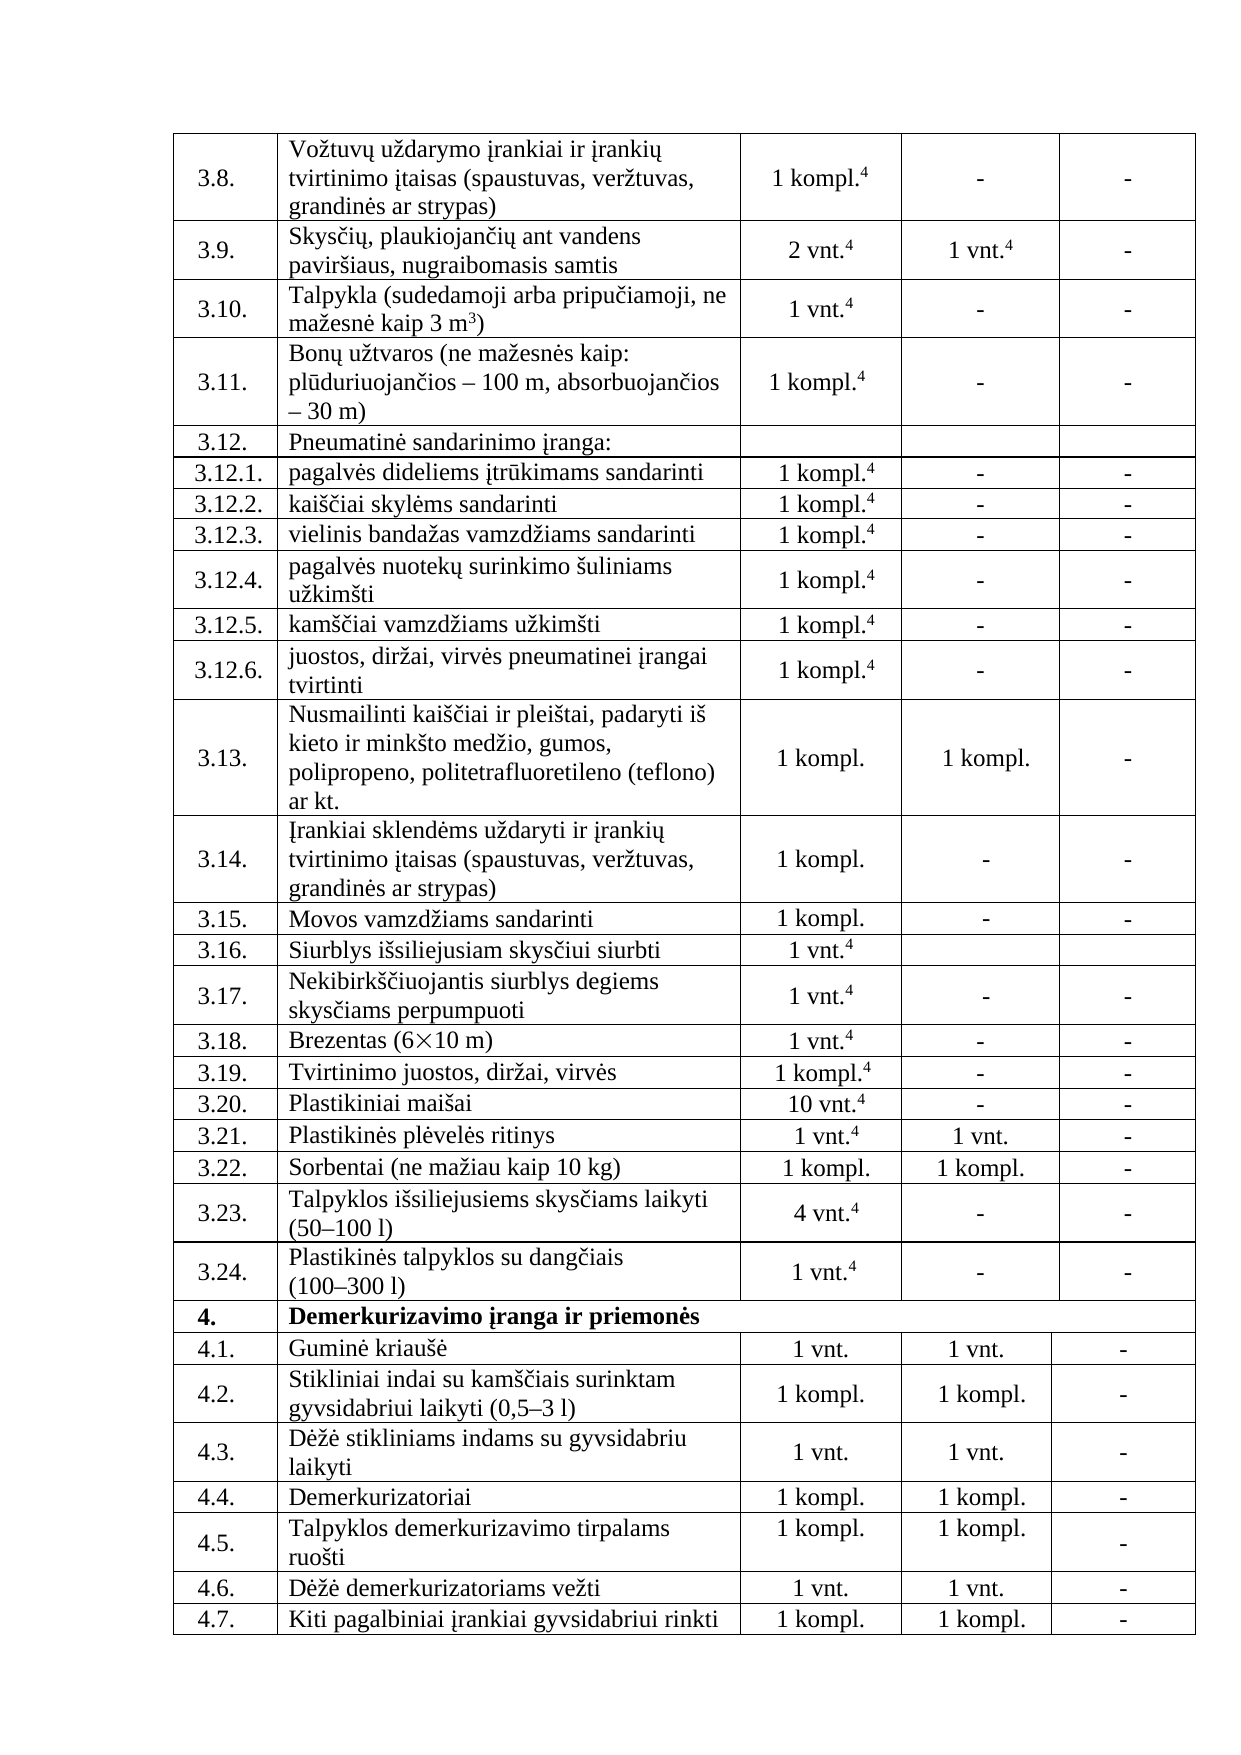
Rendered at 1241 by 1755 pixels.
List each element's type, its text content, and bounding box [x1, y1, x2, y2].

table_cell - [1060, 458, 1195, 488]
table_cell - [1060, 609, 1195, 640]
table_cell - [1060, 1025, 1195, 1056]
table_cell kamščiai vamzdžiams užkimšti [278, 609, 740, 640]
table_cell vielinis bandažas vamzdžiams sandarinti [278, 519, 740, 550]
table_cell juostos, diržai, virvės pneumatinei įrangai tvirtinti [278, 641, 740, 698]
table_cell Plastikinės plėvelės ritinys [278, 1120, 740, 1151]
table_cell 4.7. [174, 1604, 277, 1634]
table_cell 1 kompl. [902, 1152, 1059, 1183]
table_cell Talpykla (sudedamoji arba pripučiamoji, ne mažesnė kaip 3 m3) [278, 280, 740, 337]
table_cell - [1052, 1482, 1195, 1512]
table_cell - [1060, 903, 1195, 934]
table_cell 4 vnt.4 [741, 1184, 901, 1241]
table_cell - [1060, 641, 1195, 698]
table_cell Kiti pagalbiniai įrankiai gyvsidabriui rinkti [278, 1604, 740, 1634]
table_cell Dėžė demerkurizatoriams vežti [278, 1572, 740, 1603]
table_cell 1 kompl.4 [741, 609, 901, 640]
table_cell Tvirtinimo juostos, diržai, virvės [278, 1057, 740, 1087]
table_cell - [902, 1025, 1059, 1056]
table_cell 1 kompl. [741, 816, 901, 902]
table_cell 1 kompl. [741, 700, 901, 814]
table_cell - [902, 816, 1059, 902]
table_cell - [902, 966, 1059, 1024]
table_cell 1 kompl.4 [741, 641, 901, 698]
table_cell 1 vnt. [902, 1572, 1051, 1603]
table_cell - [1060, 816, 1195, 902]
table_cell - [1060, 134, 1195, 220]
table_cell - [902, 1243, 1059, 1300]
table_cell 1 vnt.4 [741, 280, 901, 337]
table_cell 3.8. [174, 134, 277, 220]
table_cell Stikliniai indai su kamščiais surinktam gyvsidabriui laikyti (0,5–3 l) [278, 1365, 740, 1422]
table_cell - [1060, 700, 1195, 814]
table_cell 1 kompl. [902, 1604, 1051, 1634]
table_cell 3.11. [174, 338, 277, 424]
table_cell - [902, 458, 1059, 488]
table_cell Talpyklos demerkurizavimo tirpalams ruošti [278, 1513, 740, 1571]
table_cell - [1060, 966, 1195, 1024]
table_cell 1 kompl. [741, 1604, 901, 1634]
table_cell 1 kompl.4 [741, 489, 901, 518]
table_cell 3.12.6. [174, 641, 277, 698]
table_cell [741, 426, 901, 456]
table_cell Talpyklos išsiliejusiems skysčiams laikyti (50–100 l) [278, 1184, 740, 1241]
table_cell 3.15. [174, 903, 277, 934]
table_cell - [1052, 1333, 1195, 1363]
table_cell 3.24. [174, 1243, 277, 1300]
table_cell [1060, 935, 1195, 965]
table_cell Pneumatinė sandarinimo įranga: [278, 426, 740, 456]
table_cell 1 vnt. [741, 1423, 901, 1481]
table_cell - [1052, 1513, 1195, 1571]
table_cell Demerkurizatoriai [278, 1482, 740, 1512]
table_cell - [1060, 1089, 1195, 1119]
table_cell [1060, 426, 1195, 456]
table_cell - [1060, 551, 1195, 608]
table_cell 3.17. [174, 966, 277, 1024]
table_cell 1 vnt. [741, 1572, 901, 1603]
table_cell 4.1. [174, 1333, 277, 1363]
table_cell 10 vnt.4 [741, 1089, 901, 1119]
table_cell - [902, 641, 1059, 698]
table_cell - [902, 338, 1059, 424]
table_cell - [1060, 489, 1195, 518]
table_cell 3.21. [174, 1120, 277, 1151]
table_cell 1 vnt.4 [902, 221, 1059, 279]
table_cell Dėžė stikliniams indams su gyvsidabriu laikyti [278, 1423, 740, 1481]
table_cell - [902, 903, 1059, 934]
table_cell - [1052, 1604, 1195, 1634]
table_cell - [1060, 338, 1195, 424]
table_cell 1 kompl. [902, 700, 1059, 814]
table_cell - [1052, 1365, 1195, 1422]
table_cell 3.20. [174, 1089, 277, 1119]
table_cell 3.9. [174, 221, 277, 279]
table_cell - [902, 1089, 1059, 1119]
table_cell 3.13. [174, 700, 277, 814]
table_cell - [1060, 1243, 1195, 1300]
table_cell 3.12.3. [174, 519, 277, 550]
table_cell 1 vnt.4 [741, 1025, 901, 1056]
table_cell - [1060, 1184, 1195, 1241]
table_cell 1 kompl. [741, 1365, 901, 1422]
table_cell 3.23. [174, 1184, 277, 1241]
table_cell 1 kompl. [741, 1513, 901, 1571]
table_cell 3.12.4. [174, 551, 277, 608]
table_cell 3.12.2. [174, 489, 277, 518]
table_cell - [902, 1184, 1059, 1241]
table_cell 3.14. [174, 816, 277, 902]
table_cell [902, 935, 1059, 965]
table_cell - [1060, 280, 1195, 337]
table_cell 1 kompl. [902, 1513, 1051, 1571]
table_cell 3.19. [174, 1057, 277, 1087]
table_cell Nusmailinti kaiščiai ir pleištai, padaryti iš kieto ir minkšto medžio, gumos, polipropeno, politetrafluoretileno (teflono) ar kt. [278, 700, 740, 814]
table_cell - [1060, 519, 1195, 550]
table_cell - [902, 609, 1059, 640]
table_cell 3.22. [174, 1152, 277, 1183]
table_cell - [902, 519, 1059, 550]
table_cell Įrankiai sklendėms uždaryti ir įrankių tvirtinimo įtaisas (spaustuvas, veržtuvas, grandinės ar strypas) [278, 816, 740, 902]
table_cell Skysčių, plaukiojančių ant vandens paviršiaus, nugraibomasis samtis [278, 221, 740, 279]
table_cell Plastikiniai maišai [278, 1089, 740, 1119]
table_cell Brezentas (610 m) [278, 1025, 740, 1056]
table_cell 1 kompl. [902, 1482, 1051, 1512]
table_cell pagalvės nuotekų surinkimo šuliniams užkimšti [278, 551, 740, 608]
table_cell 1 vnt. [902, 1423, 1051, 1481]
table_cell - [1052, 1423, 1195, 1481]
table_cell 1 kompl.4 [741, 519, 901, 550]
table_cell [902, 426, 1059, 456]
table_cell 1 vnt. [741, 1333, 901, 1363]
table_cell - [902, 551, 1059, 608]
table_cell 1 kompl.4 [741, 338, 901, 424]
table_cell 1 vnt.4 [741, 1120, 901, 1151]
table_cell 4. [174, 1301, 277, 1332]
table_cell - [1060, 221, 1195, 279]
table_cell 1 kompl. [741, 1482, 901, 1512]
table_cell Sorbentai (ne mažiau kaip 10 kg) [278, 1152, 740, 1183]
table_cell 3.16. [174, 935, 277, 965]
table_cell 1 kompl.4 [741, 134, 901, 220]
table_cell 1 vnt.4 [741, 935, 901, 965]
table_cell - [1060, 1120, 1195, 1151]
table_cell 1 kompl.4 [741, 551, 901, 608]
table_cell Nekibirkščiuojantis siurblys degiems skysčiams perpumpuoti [278, 966, 740, 1024]
table_cell - [1060, 1152, 1195, 1183]
table_cell 1 vnt.4 [741, 966, 901, 1024]
table_cell 1 kompl. [902, 1365, 1051, 1422]
table_cell - [902, 489, 1059, 518]
table_cell 4.6. [174, 1572, 277, 1603]
table_cell 1 kompl. [741, 903, 901, 934]
table_cell 4.2. [174, 1365, 277, 1422]
table_cell 3.12. [174, 426, 277, 456]
table_cell 1 kompl.4 [741, 1057, 901, 1087]
table_cell 4.3. [174, 1423, 277, 1481]
table_cell 2 vnt.4 [741, 221, 901, 279]
table_cell - [902, 134, 1059, 220]
table_cell Bonų užtvaros (ne mažesnės kaip: plūduriuojančios – 100 m, absorbuojančios – 30 m) [278, 338, 740, 424]
table_cell kaiščiai skylėms sandarinti [278, 489, 740, 518]
table_cell 1 vnt. [902, 1120, 1059, 1151]
table_cell Guminė kriaušė [278, 1333, 740, 1363]
table_cell 3.18. [174, 1025, 277, 1056]
table_cell 4.5. [174, 1513, 277, 1571]
table_cell Movos vamzdžiams sandarinti [278, 903, 740, 934]
table_cell 1 kompl.4 [741, 458, 901, 488]
table_cell Plastikinės talpyklos su dangčiais (100–300 l) [278, 1243, 740, 1300]
table_cell Siurblys išsiliejusiam skysčiui siurbti [278, 935, 740, 965]
table_cell 1 vnt. [902, 1333, 1051, 1363]
table_cell 3.12.1. [174, 458, 277, 488]
table_cell - [1060, 1057, 1195, 1087]
table_cell Demerkurizavimo įranga ir priemonės [278, 1301, 1195, 1332]
table_cell 3.10. [174, 280, 277, 337]
table_cell - [1052, 1572, 1195, 1603]
table_cell 1 vnt.4 [741, 1243, 901, 1300]
table_cell 3.12.5. [174, 609, 277, 640]
table_cell 1 kompl. [741, 1152, 901, 1183]
table_cell - [902, 1057, 1059, 1087]
table_cell - [902, 280, 1059, 337]
table_cell 4.4. [174, 1482, 277, 1512]
table_cell Vožtuvų uždarymo įrankiai ir įrankių tvirtinimo įtaisas (spaustuvas, veržtuvas, grandinės ar strypas) [278, 134, 740, 220]
table_cell pagalvės dideliems įtrūkimams sandarinti [278, 458, 740, 488]
